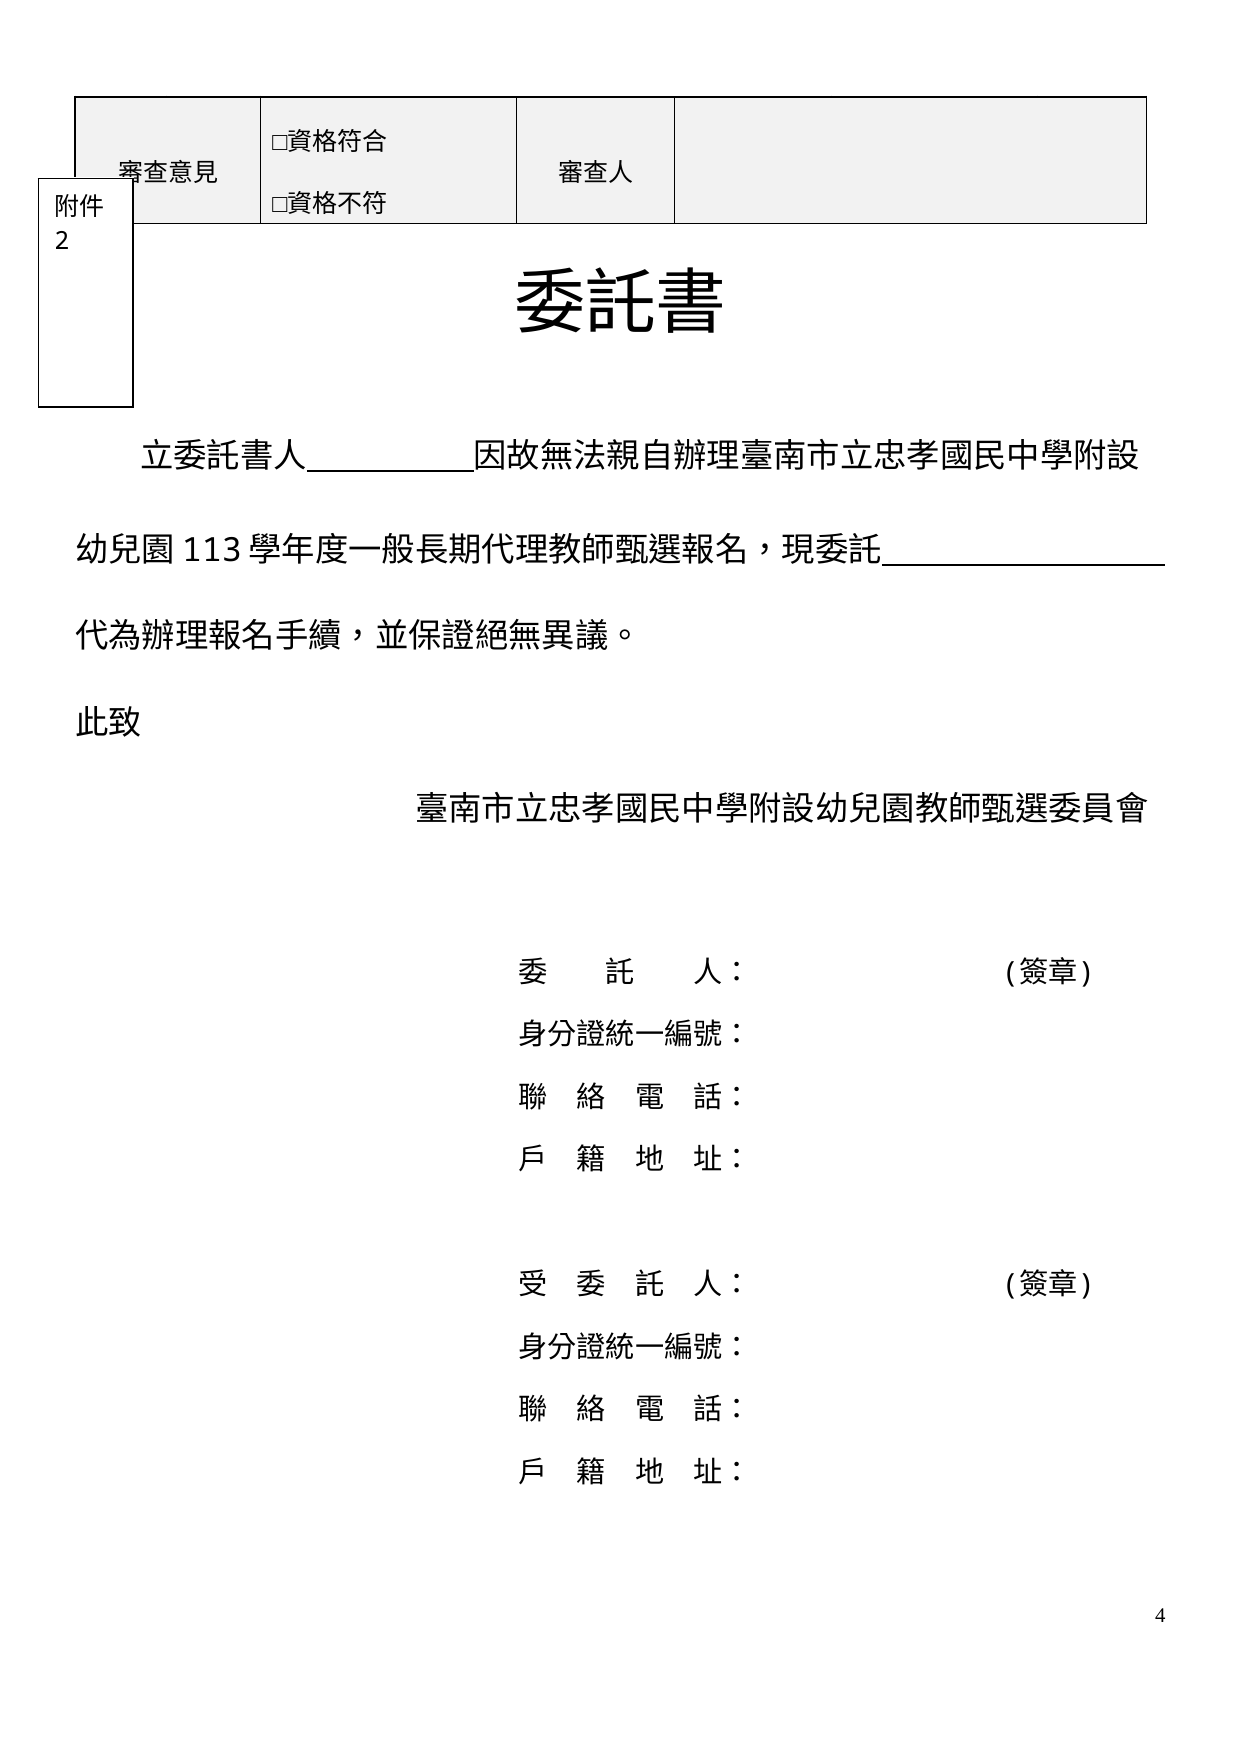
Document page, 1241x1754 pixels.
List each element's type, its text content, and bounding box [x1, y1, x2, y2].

table_cell 審查意見 [76, 98, 260, 223]
text 身分證統一編號： [75, 1303, 1165, 1365]
text 聯 絡 電 話： [75, 1365, 1165, 1428]
text 聯 絡 電 話： [75, 1053, 1165, 1115]
text 代為辦理報名手續，並保證絕無異議。 [75, 592, 1165, 654]
text 委 託 人： (簽章) [75, 928, 1165, 990]
text 受 委 託 人： (簽章) [75, 1240, 1165, 1303]
text 附件2 [54, 186, 117, 257]
text 立委託書人 因故無法親自辦理臺南市立忠孝國民中學附設幼兒園113學年度一般長期代理教師甄選報名，現委託 [75, 411, 1165, 567]
table_cell 審查人 [517, 98, 674, 223]
text 此致 [75, 678, 1165, 741]
text 戶 籍 地 址： [75, 1115, 1165, 1178]
table_cell [675, 98, 1146, 223]
text 委託書 [134, 224, 1165, 349]
text 臺南市立忠孝國民中學附設幼兒園教師甄選委員會 [75, 765, 1165, 827]
text 委託書 [39, 179, 132, 406]
text 身分證統一編號： [75, 990, 1165, 1053]
text 戶 籍 地 址： [75, 1428, 1165, 1490]
table_cell □資格符合 □資格不符 [261, 98, 516, 223]
